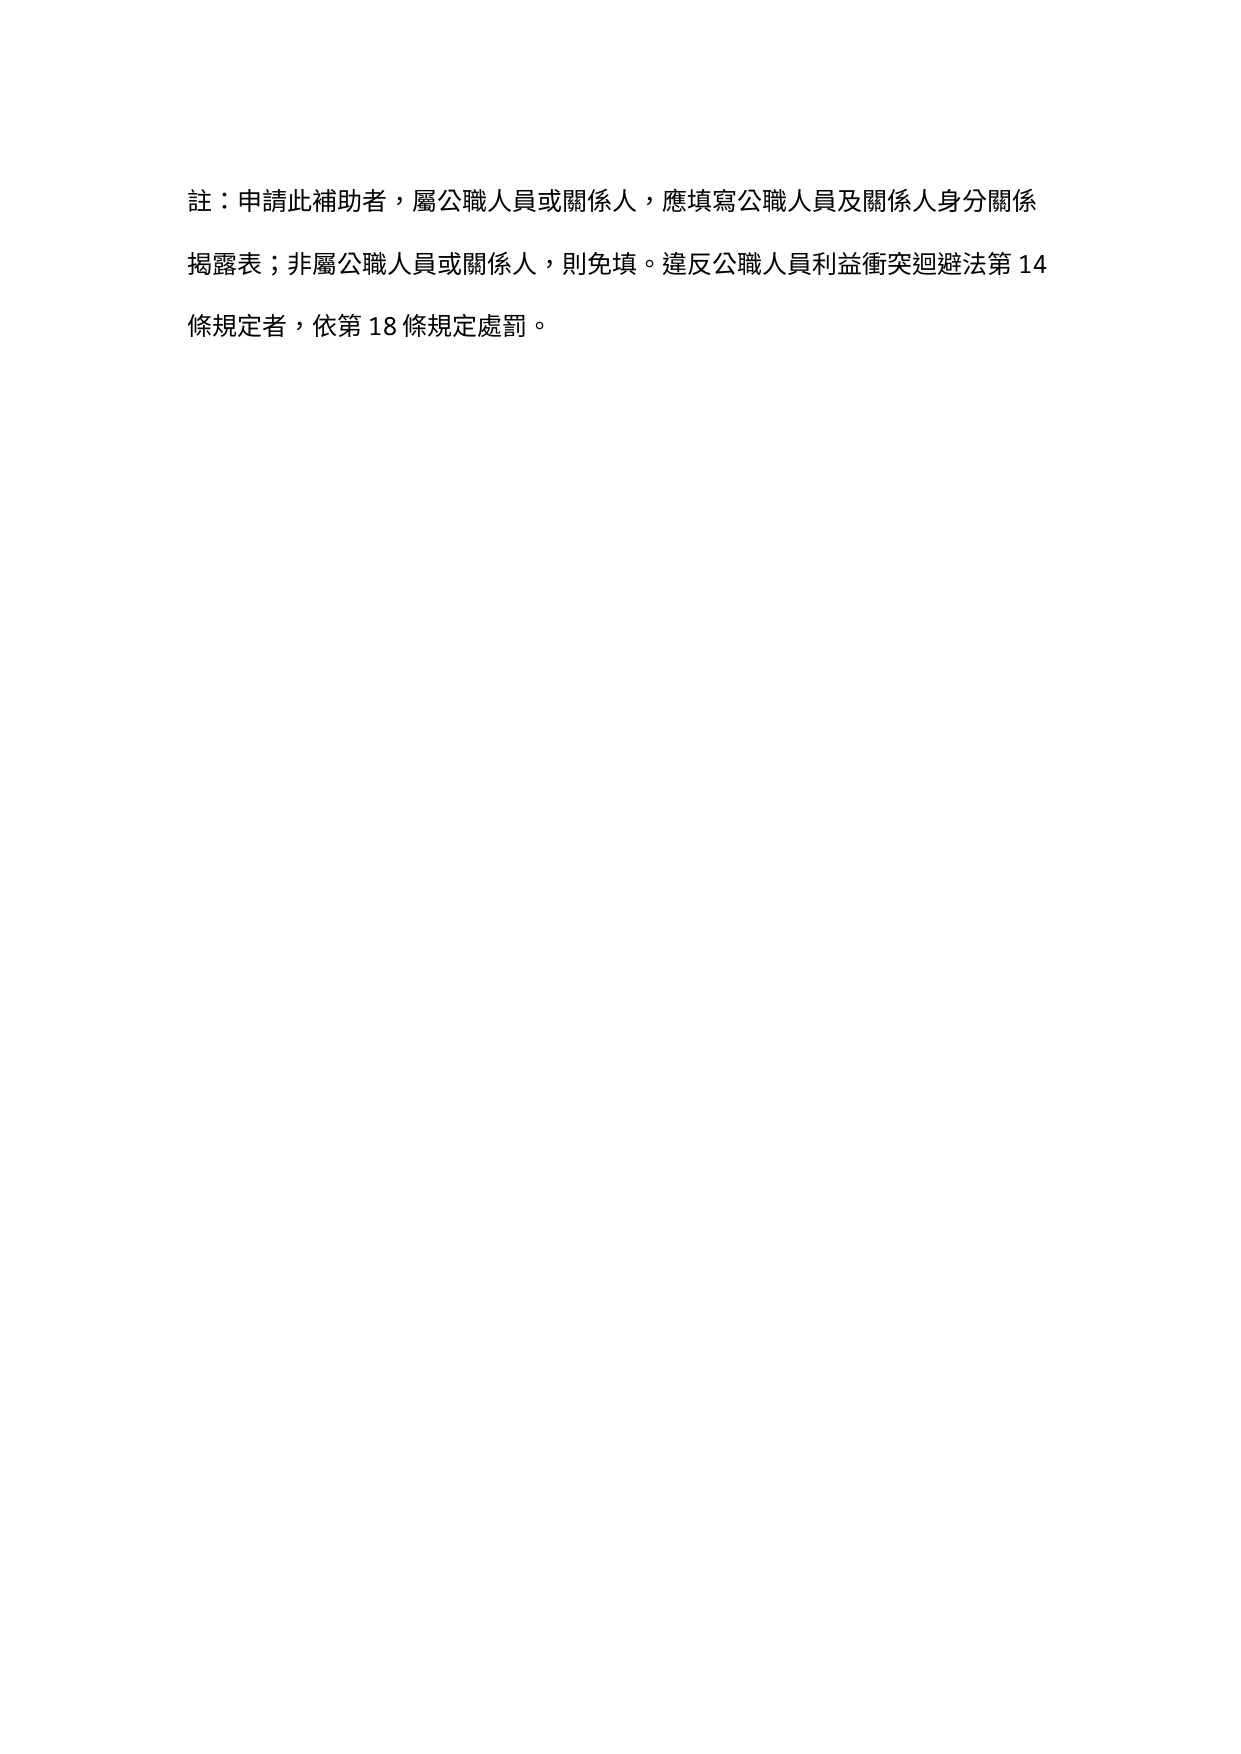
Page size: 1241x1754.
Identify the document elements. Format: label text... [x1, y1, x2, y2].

text 註：申請此補助者，屬公職人員或關係人，應填寫公職人員及關係人身分關係揭露表；非屬公職人員或關係人，則免填。違反公職人員利益衝突迴避法第14條規定者，依第18條規定處罰。 [187, 158, 1053, 346]
